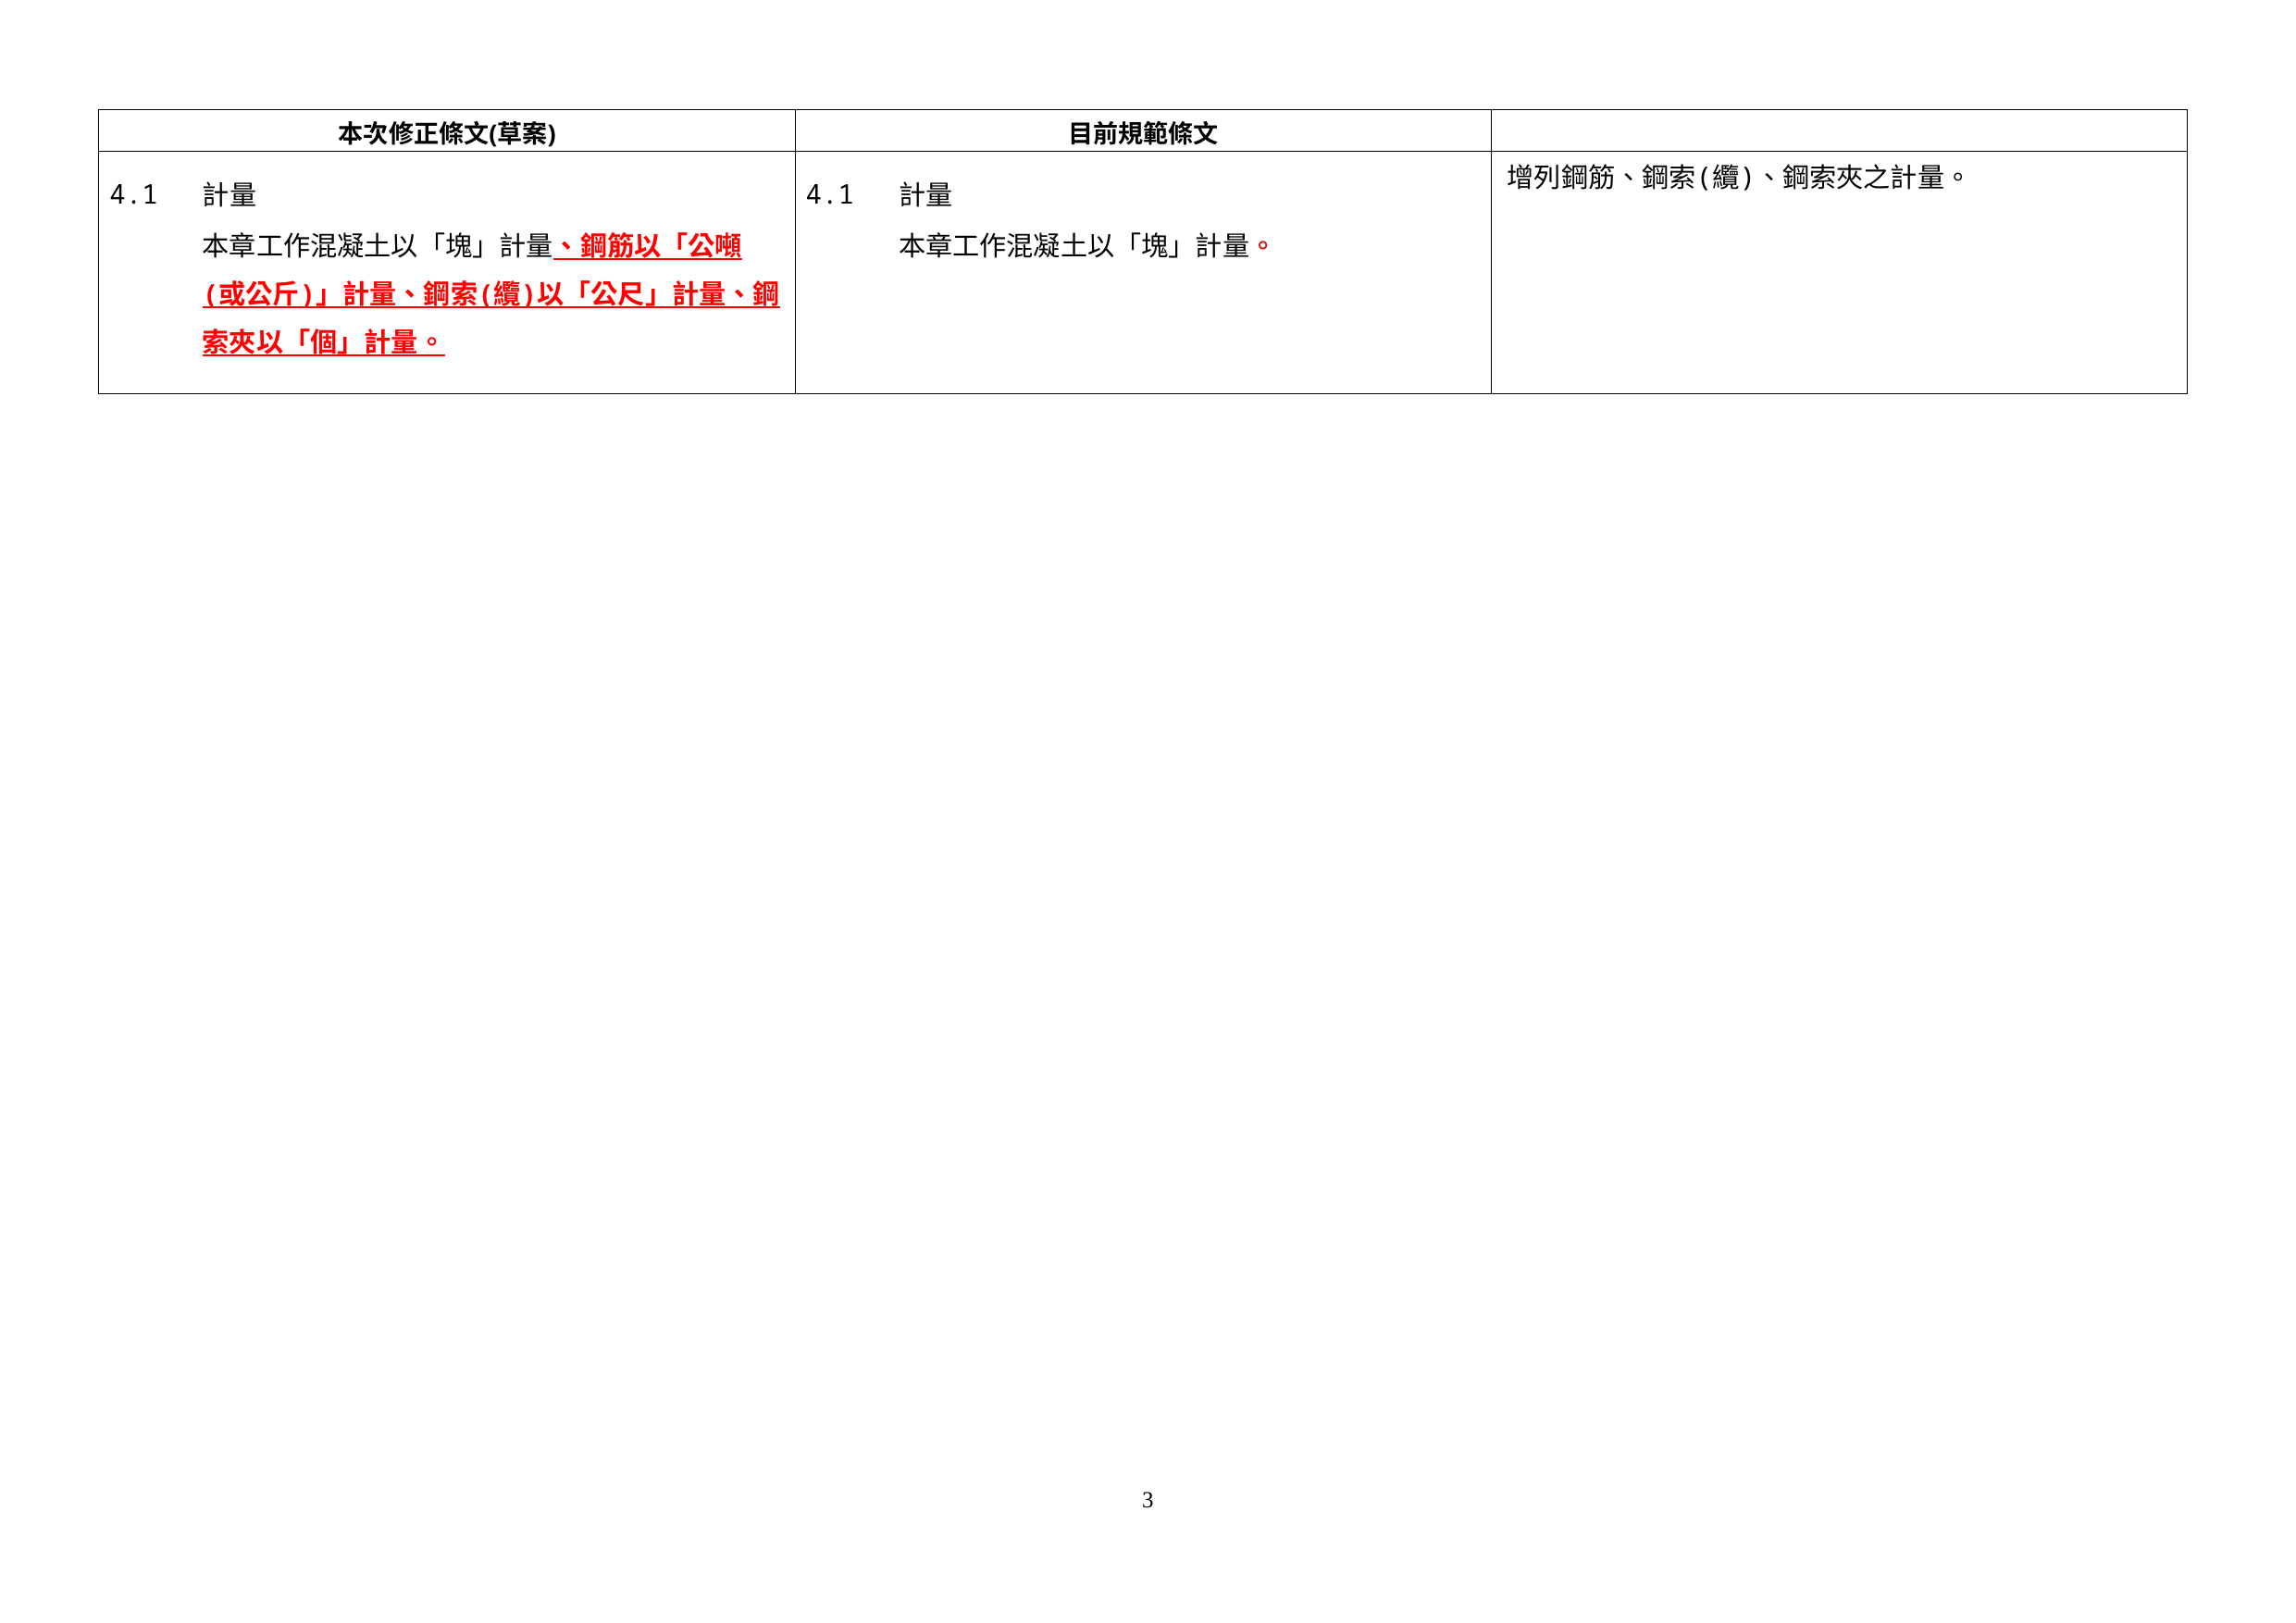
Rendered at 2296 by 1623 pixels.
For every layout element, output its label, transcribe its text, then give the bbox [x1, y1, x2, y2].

table_cell 4.1 計量 本章工作混凝土以「塊」計量、鋼筋以「公噸(或公斤)」計量、鋼索(纜)以「公尺」計量、鋼索夾以「個」計量。 [99, 152, 795, 393]
table_cell 增列鋼筋、鋼索(纜)、鋼索夾之計量。 [1492, 152, 2187, 393]
table_header 本次修正條文(草案) [99, 110, 795, 151]
table_header [1492, 110, 2187, 151]
table_cell 4.1 計量 本章工作混凝土以「塊」計量。 [796, 152, 1491, 393]
table_header 目前規範條文 [796, 110, 1491, 151]
